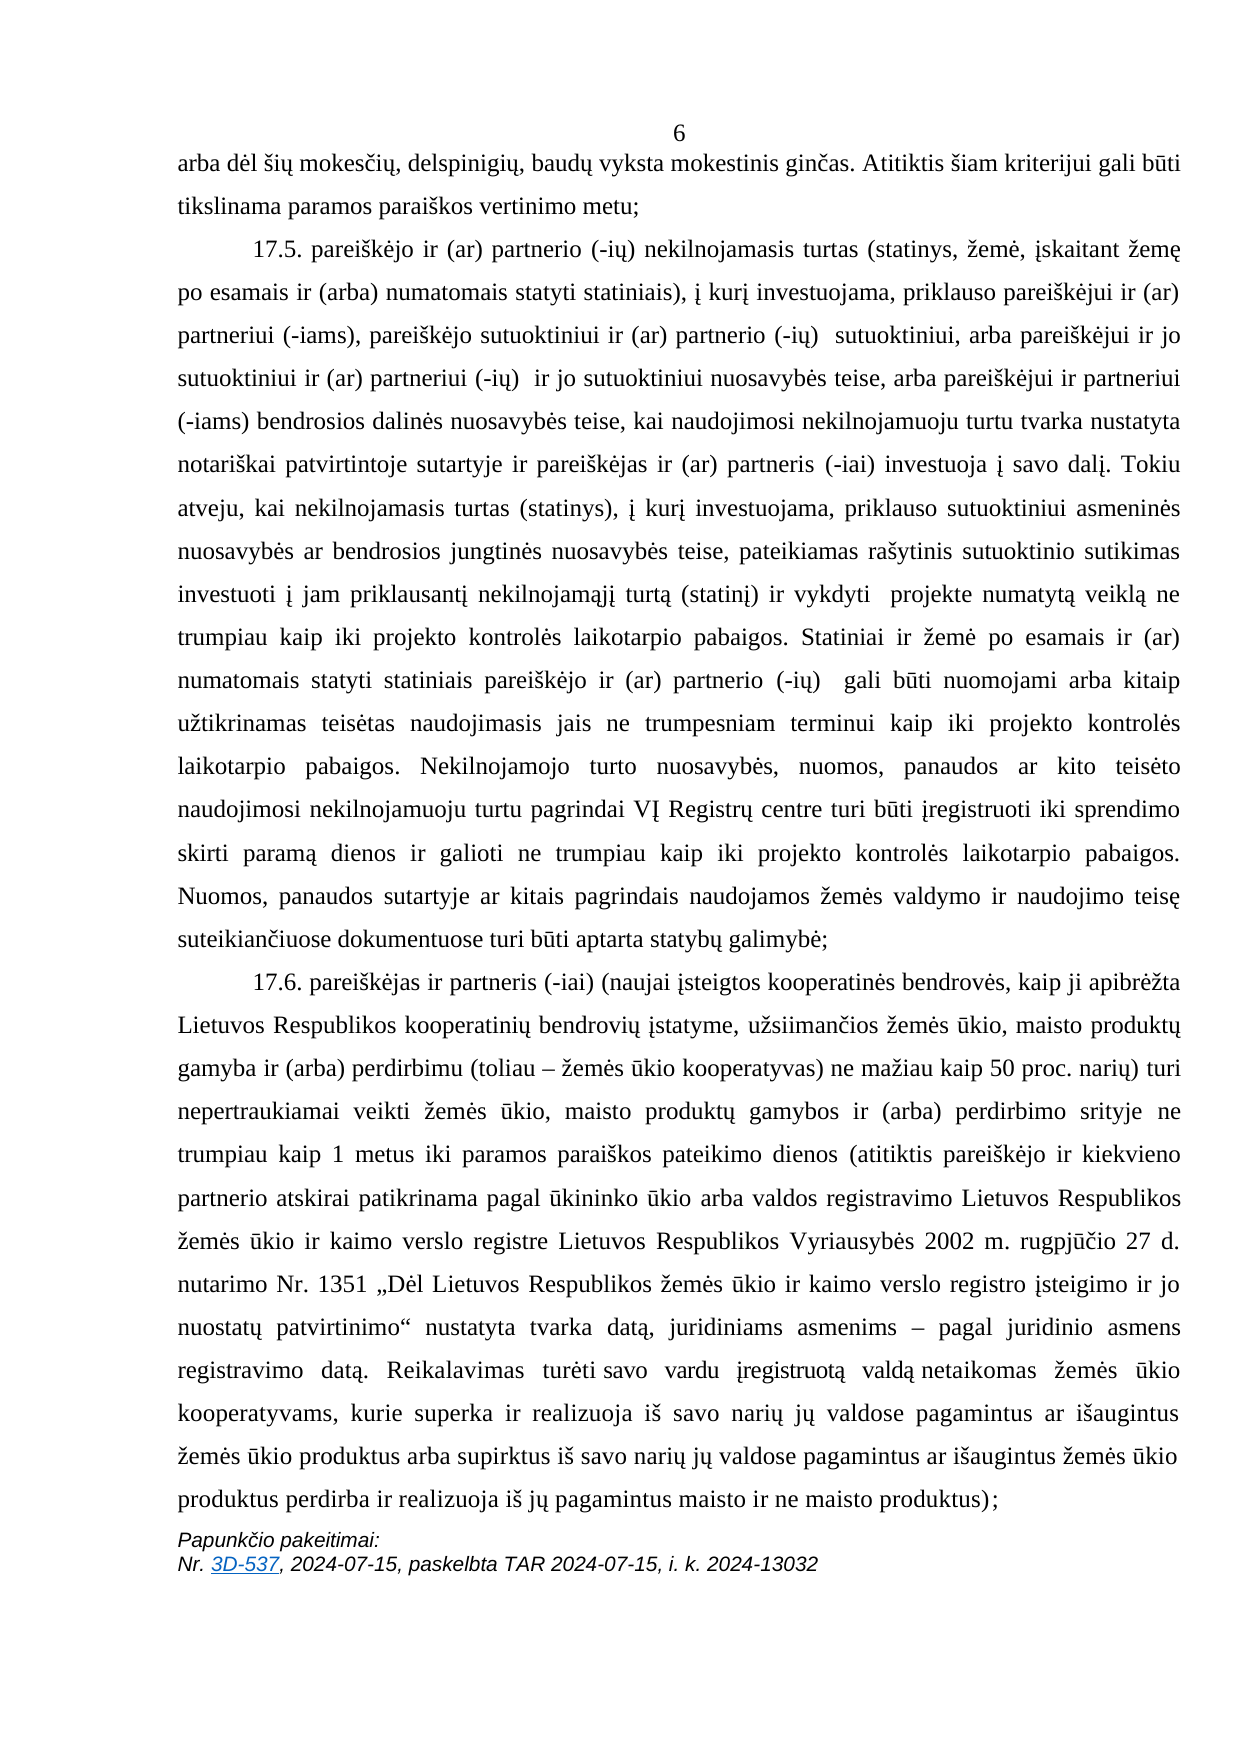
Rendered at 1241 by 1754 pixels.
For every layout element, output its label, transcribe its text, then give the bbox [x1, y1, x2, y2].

text 17.6. pareiškėjas ir partneris (-iai) (naujai įsteigtos kooperatinės bendrovės, kaip ji apibrėžta Lietuvos Respublikos kooperatinių bendrovių įstatyme, užsiimančios žemės ūkio, maisto produktų gamyba ir (arba) perdirbimu (toliau – žemės ūkio kooperatyvas) ne mažiau kaip 50 proc. narių) turi nepertraukiamai veikti žemės ūkio, maisto produktų gamybos ir (arba) perdirbimo srityje ne trumpiau kaip 1 metus iki paramos paraiškos pateikimo dienos (atitiktis pareiškėjo ir kiekvieno partnerio atskirai patikrinama pagal ūkininko ūkio arba valdos registravimo Lietuvos Respublikos žemės ūkio ir kaimo verslo registre Lietuvos Respublikos Vyriausybės 2002 m. rugpjūčio 27 d. nutarimo Nr. 1351 „Dėl Lietuvos Respublikos žemės ūkio ir kaimo verslo registro įsteigimo ir jo nuostatų patvirtinimo“ nustatyta tvarka datą, juridiniams asmenims – pagal juridinio asmens registravimo datą. Reikalavimas turėti savo vardu įregistruotą valdą netaikomas žemės ūkio kooperatyvams, kurie superka ir realizuoja iš savo narių jų valdose pagamintus ar išaugintus žemės ūkio produktus arba supirktus iš savo narių jų valdose pagamintus ar išaugintus žemės ūkio produktus perdirba ir realizuoja iš jų pagamintus maisto ir ne maisto produktus); [177, 967, 1181, 1513]
text Nr. 3D-537, 2024-07-15, paskelbta TAR 2024-07-15, i. k. 2024-13032 [177, 1552, 1181, 1576]
text arba dėl šių mokesčių, delspinigių, baudų vyksta mokestinis ginčas. Atitiktis šiam kriterijui gali būti tikslinama paramos paraiškos vertinimo metu; [177, 148, 1181, 219]
text Papunkčio pakeitimai: [177, 1528, 1181, 1552]
text 17.5. pareiškėjo ir (ar) partnerio (-ių) nekilnojamasis turtas (statinys, žemė, įskaitant žemę po esamais ir (arba) numatomais statyti statiniais), į kurį investuojama, priklauso pareiškėjui ir (ar) partneriui (-iams), pareiškėjo sutuoktiniui ir (ar) partnerio (-ių) sutuoktiniui, arba pareiškėjui ir jo sutuoktiniui ir (ar) partneriui (-ių) ir jo sutuoktiniui nuosavybės teise, arba pareiškėjui ir partneriui (-iams) bendrosios dalinės nuosavybės teise, kai naudojimosi nekilnojamuoju turtu tvarka nustatyta notariškai patvirtintoje sutartyje ir pareiškėjas ir (ar) partneris (-iai) investuoja į savo dalį. Tokiu atveju, kai nekilnojamasis turtas (statinys), į kurį investuojama, priklauso sutuoktiniui asmeninės nuosavybės ar bendrosios jungtinės nuosavybės teise, pateikiamas rašytinis sutuoktinio sutikimas investuoti į jam priklausantį nekilnojamąjį turtą (statinį) ir vykdyti projekte numatytą veiklą ne trumpiau kaip iki projekto kontrolės laikotarpio pabaigos. Statiniai ir žemė po esamais ir (ar) numatomais statyti statiniais pareiškėjo ir (ar) partnerio (-ių) gali būti nuomojami arba kitaip užtikrinamas teisėtas naudojimasis jais ne trumpesniam terminui kaip iki projekto kontrolės laikotarpio pabaigos. Nekilnojamojo turto nuosavybės, nuomos, panaudos ar kito teisėto naudojimosi nekilnojamuoju turtu pagrindai VĮ Registrų centre turi būti įregistruoti iki sprendimo skirti paramą dienos ir galioti ne trumpiau kaip iki projekto kontrolės laikotarpio pabaigos. Nuomos, panaudos sutartyje ar kitais pagrindais naudojamos žemės valdymo ir naudojimo teisę suteikiančiuose dokumentuose turi būti aptarta statybų galimybė; [177, 234, 1181, 953]
